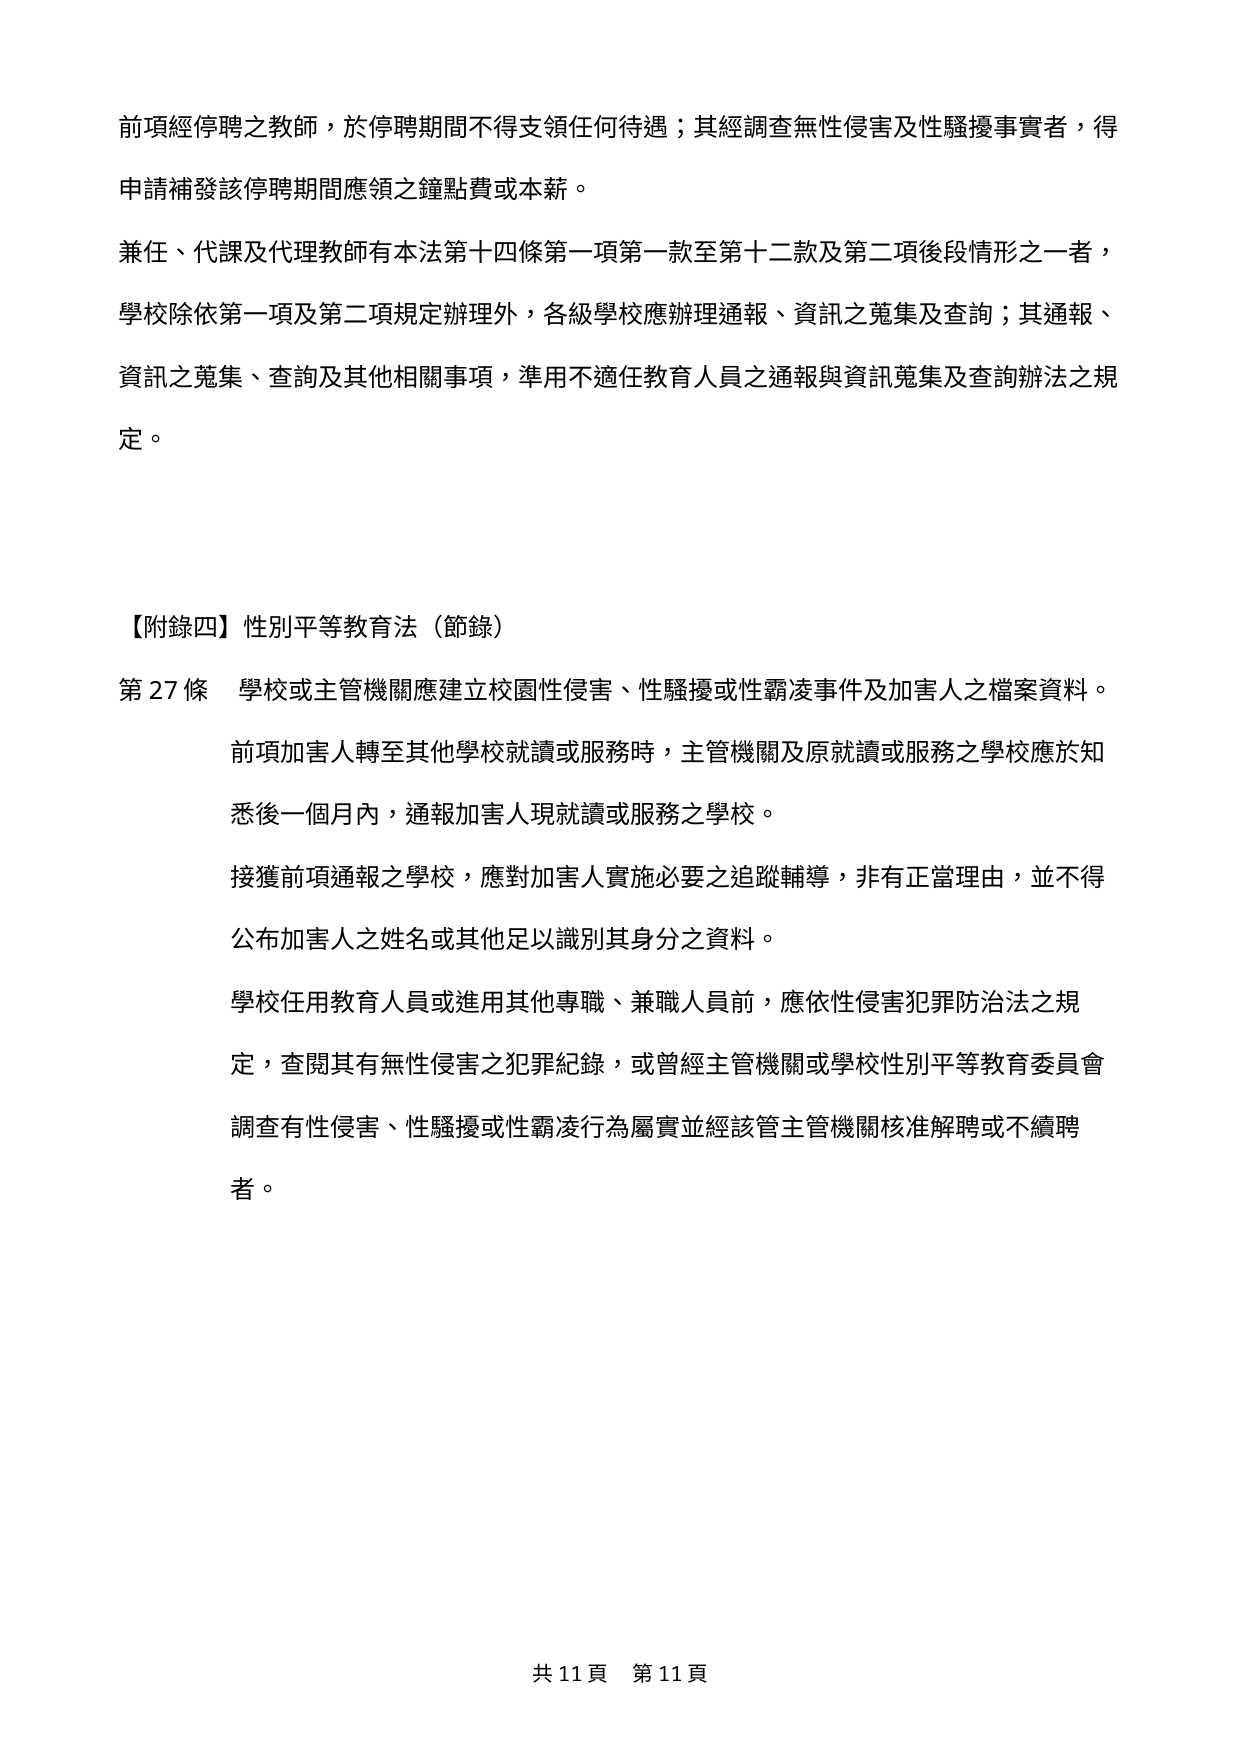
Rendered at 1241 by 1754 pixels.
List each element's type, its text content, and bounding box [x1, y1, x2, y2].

text 第27條 學校或主管機關應建立校園性侵害、性騷擾或性霸凌事件及加害人之檔案資料。 [118, 648, 1122, 711]
text 學校任用教育人員或進用其他專職、兼職人員前，應依性侵害犯罪防治法之規定，查閱其有無性侵害之犯罪紀錄，或曾經主管機關或學校性別平等教育委員會調查有性侵害、性騷擾或性霸凌行為屬實並經該管主管機關核准解聘或不續聘者。 [231, 961, 1122, 1211]
text 接獲前項通報之學校，應對加害人實施必要之追蹤輔導，非有正當理由，並不得公布加害人之姓名或其他足以識別其身分之資料。 [231, 836, 1122, 961]
text 前項經停聘之教師，於停聘期間不得支領任何待遇；其經調查無性侵害及性騷擾事實者，得申請補發該停聘期間應領之鐘點費或本薪。 [118, 86, 1122, 211]
text 前項加害人轉至其他學校就讀或服務時，主管機關及原就讀或服務之學校應於知悉後一個月內，通報加害人現就讀或服務之學校。 [231, 711, 1122, 836]
text 兼任、代課及代理教師有本法第十四條第一項第一款至第十二款及第二項後段情形之一者，學校除依第一項及第二項規定辦理外，各級學校應辦理通報、資訊之蒐集及查詢；其通報、資訊之蒐集、查詢及其他相關事項，準用不適任教育人員之通報與資訊蒐集及查詢辦法之規定。 [118, 211, 1122, 461]
text 【附錄四】性別平等教育法（節錄） [118, 586, 1122, 648]
